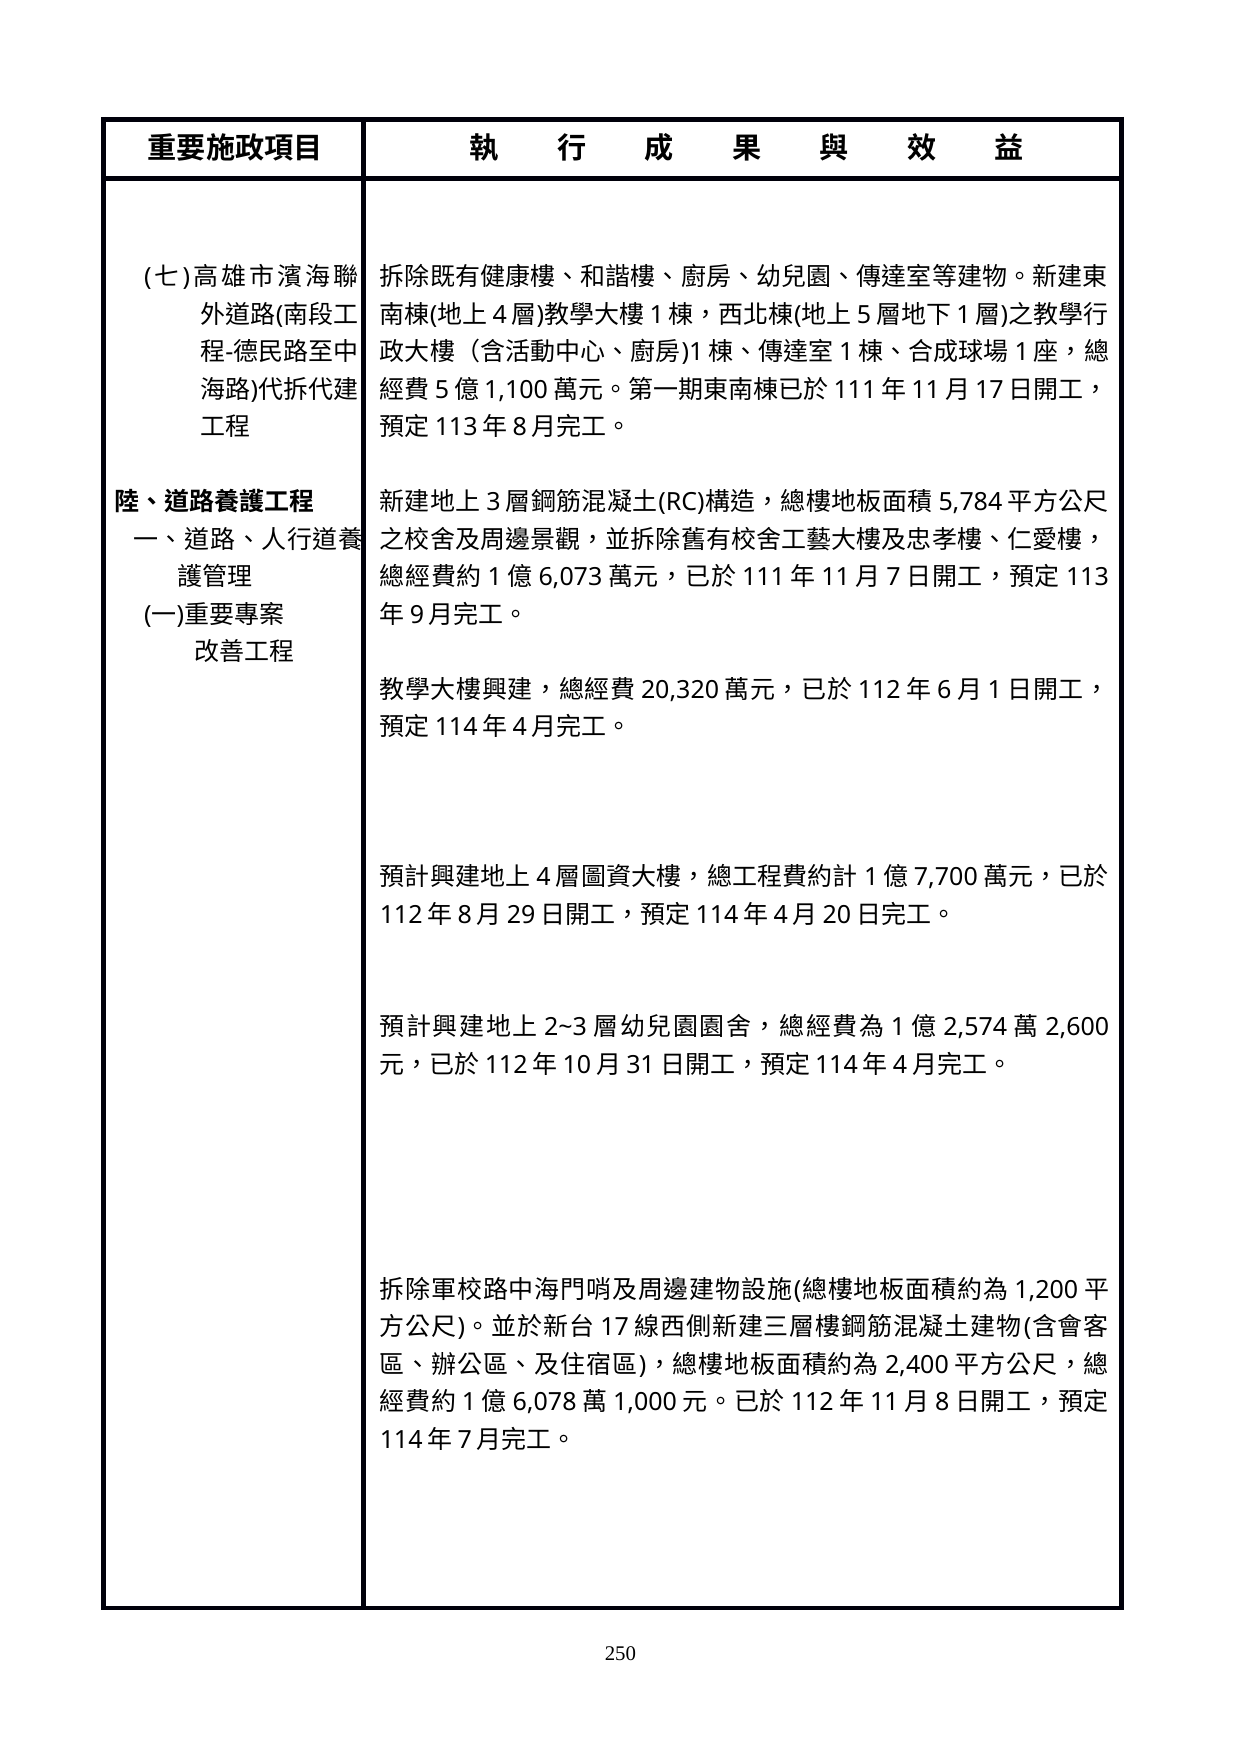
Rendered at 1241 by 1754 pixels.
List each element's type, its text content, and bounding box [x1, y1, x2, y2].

table_cell (七)高雄市濱海聯外道路(南段工程-德民路至中海路)代拆代建工程 陸、道路養護工程 一、道路、人行道養護管理 (一)重要專案 改善工程 [106, 181, 361, 1606]
table_header 執 行 成 果 與 效 益 [366, 122, 1119, 176]
table_cell 拆除既有健康樓、和諧樓、廚房、幼兒園、傳達室等建物。新建東南棟(地上4層)教學大樓1棟，西北棟(地上5層地下1層)之教學行政大樓（含活動中心、廚房)1棟、傳達室1棟、合成球場1座，總經費5億1,100萬元。第一期東南棟已於111年11月17日開工，預定113年8月完工。 新建地上3層鋼筋混凝土(RC)構造，總樓地板面積5,784平方公尺之校舍及周邊景觀，並拆除舊有校舍工藝大樓及忠孝樓、仁愛樓，總經費約1億6,073萬元，已於111年11月7日開工，預定113年9月完工。 教學大樓興建，總經費20,320萬元，已於112年6月1日開工，預定114年4月完工。 預計興建地上4層圖資大樓，總工程費約計1億7,700萬元，已於112年8月29日開工，預定114年4月20日完工。 預計興建地上2~3層幼兒園園舍，總經費為1億2,574萬2,600元，已於112年10月31日開工，預定114年4月完工。 拆除軍校路中海門哨及周邊建物設施(總樓地板面積約為1,200平方公尺)。並於新台17線西側新建三層樓鋼筋混凝土建物(含會客區、辦公區、及住宿區)，總樓地板面積約為2,400平方公尺，總經費約1億6,078萬1,000元。已於112年11月8日開工，預定114年7月完工。 [366, 181, 1119, 1606]
table_header 重要施政項目 [106, 122, 361, 176]
